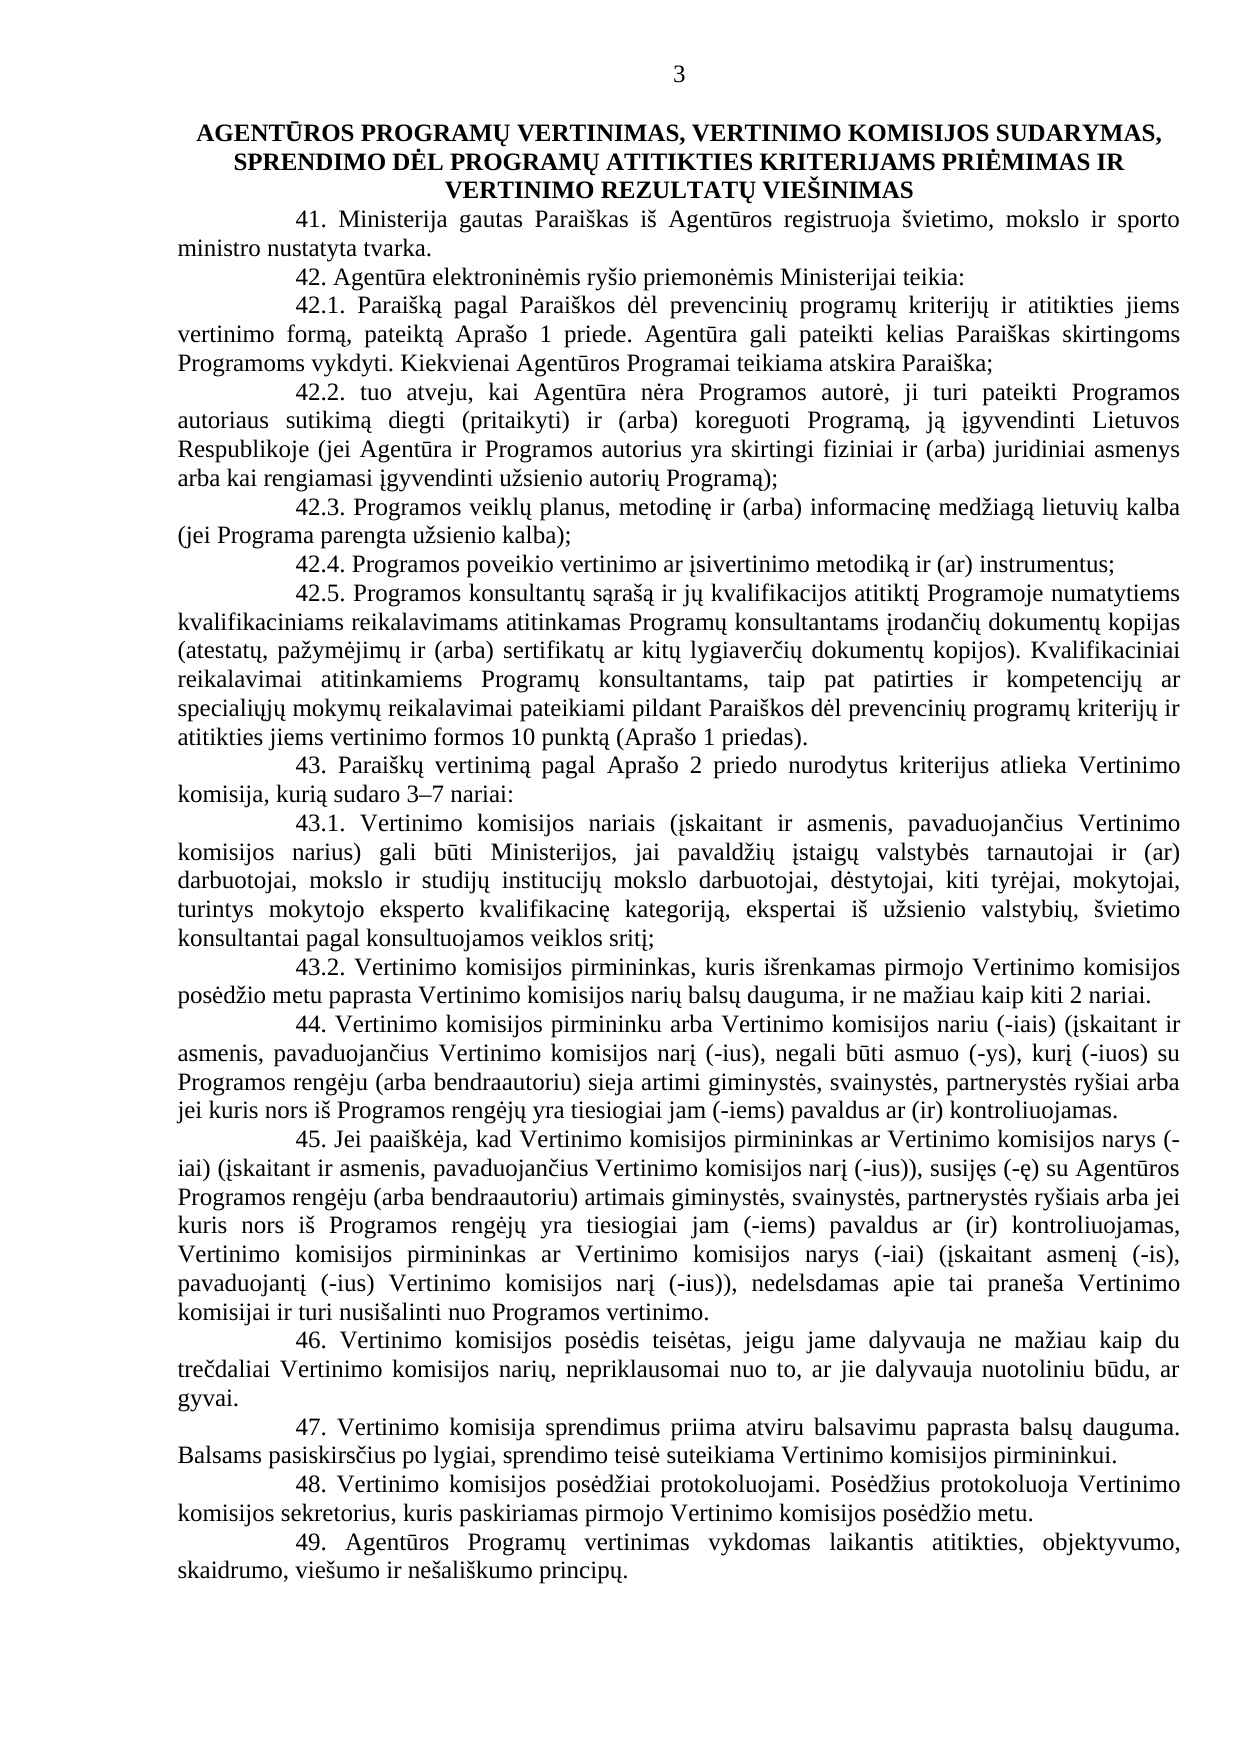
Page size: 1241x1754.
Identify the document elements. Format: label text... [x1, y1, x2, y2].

text 42. Agentūra elektroninėmis ryšio priemonėmis Ministerijai teikia: [177, 262, 1181, 291]
text 49. Agentūros Programų vertinimas vykdomas laikantis atitikties, objektyvumo, skaidrumo, viešumo ir nešališkumo principų. [177, 1527, 1181, 1584]
text AGENTŪROS PROGRAMŲ VERTINIMAS, VERTINIMO KOMISIJOS SUDARYMAS, SPRENDIMO DĖL PROGRAMŲ ATITIKTIES KRITERIJAMS PRIĖMIMAS IR VERTINIMO REZULTATŲ VIEŠINIMAS [177, 118, 1181, 204]
text 48. Vertinimo komisijos posėdžiai protokoluojami. Posėdžius protokoluoja Vertinimo komisijos sekretorius, kuris paskiriamas pirmojo Vertinimo komisijos posėdžio metu. [177, 1469, 1181, 1527]
text 43.2. Vertinimo komisijos pirmininkas, kuris išrenkamas pirmojo Vertinimo komisijos posėdžio metu paprasta Vertinimo komisijos narių balsų dauguma, ir ne mažiau kaip kiti 2 nariai. [177, 952, 1181, 1009]
text 42.1. Paraišką pagal Paraiškos dėl prevencinių programų kriterijų ir atitikties jiems vertinimo formą, pateiktą Aprašo 1 priede. Agentūra gali pateikti kelias Paraiškas skirtingoms Programoms vykdyti. Kiekvienai Agentūros Programai teikiama atskira Paraiška; [177, 291, 1181, 377]
text 43. Paraiškų vertinimą pagal Aprašo 2 priedo nurodytus kriterijus atlieka Vertinimo komisija, kurią sudaro 3–7 nariai: [177, 751, 1181, 808]
text 42.2. tuo atveju, kai Agentūra nėra Programos autorė, ji turi pateikti Programos autoriaus sutikimą diegti (pritaikyti) ir (arba) koreguoti Programą, ją įgyvendinti Lietuvos Respublikoje (jei Agentūra ir Programos autorius yra skirtingi fiziniai ir (arba) juridiniai asmenys arba kai rengiamasi įgyvendinti užsienio autorių Programą); [177, 377, 1181, 492]
text 43.1. Vertinimo komisijos nariais (įskaitant ir asmenis, pavaduojančius Vertinimo komisijos narius) gali būti Ministerijos, jai pavaldžių įstaigų valstybės tarnautojai ir (ar) darbuotojai, mokslo ir studijų institucijų mokslo darbuotojai, dėstytojai, kiti tyrėjai, mokytojai, turintys mokytojo eksperto kvalifikacinę kategoriją, ekspertai iš užsienio valstybių, švietimo konsultantai pagal konsultuojamos veiklos sritį; [177, 808, 1181, 952]
text 46. Vertinimo komisijos posėdis teisėtas, jeigu jame dalyvauja ne mažiau kaip du trečdaliai Vertinimo komisijos narių, nepriklausomai nuo to, ar jie dalyvauja nuotoliniu būdu, ar gyvai. [177, 1326, 1181, 1412]
text 44. Vertinimo komisijos pirmininku arba Vertinimo komisijos nariu (-iais) (įskaitant ir asmenis, pavaduojančius Vertinimo komisijos narį (-ius), negali būti asmuo (-ys), kurį (-iuos) su Programos rengėju (arba bendraautoriu) sieja artimi giminystės, svainystės, partnerystės ryšiai arba jei kuris nors iš Programos rengėjų yra tiesiogiai jam (-iems) pavaldus ar (ir) kontroliuojamas. [177, 1009, 1181, 1124]
text 47. Vertinimo komisija sprendimus priima atviru balsavimu paprasta balsų dauguma. Balsams pasiskirsčius po lygiai, sprendimo teisė suteikiama Vertinimo komisijos pirmininkui. [177, 1412, 1181, 1469]
text 42.5. Programos konsultantų sąrašą ir jų kvalifikacijos atitiktį Programoje numatytiems kvalifikaciniams reikalavimams atitinkamas Programų konsultantams įrodančių dokumentų kopijas (atestatų, pažymėjimų ir (arba) sertifikatų ar kitų lygiaverčių dokumentų kopijos). Kvalifikaciniai reikalavimai atitinkamiems Programų konsultantams, taip pat patirties ir kompetencijų ar specialiųjų mokymų reikalavimai pateikiami pildant Paraiškos dėl prevencinių programų kriterijų ir atitikties jiems vertinimo formos 10 punktą (Aprašo 1 priedas). [177, 578, 1181, 751]
text 42.3. Programos veiklų planus, metodinę ir (arba) informacinę medžiagą lietuvių kalba (jei Programa parengta užsienio kalba); [177, 492, 1181, 549]
text 41. Ministerija gautas Paraiškas iš Agentūros registruoja švietimo, mokslo ir sporto ministro nustatyta tvarka. [177, 204, 1181, 262]
text 45. Jei paaiškėja, kad Vertinimo komisijos pirmininkas ar Vertinimo komisijos narys (-iai) (įskaitant ir asmenis, pavaduojančius Vertinimo komisijos narį (-ius)), susijęs (-ę) su Agentūros Programos rengėju (arba bendraautoriu) artimais giminystės, svainystės, partnerystės ryšiais arba jei kuris nors iš Programos rengėjų yra tiesiogiai jam (-iems) pavaldus ar (ir) kontroliuojamas, Vertinimo komisijos pirmininkas ar Vertinimo komisijos narys (-iai) (įskaitant asmenį (-is), pavaduojantį (-ius) Vertinimo komisijos narį (-ius)), nedelsdamas apie tai praneša Vertinimo komisijai ir turi nusišalinti nuo Programos vertinimo. [177, 1124, 1181, 1326]
text 42.4. Programos poveikio vertinimo ar įsivertinimo metodiką ir (ar) instrumentus; [177, 549, 1181, 578]
